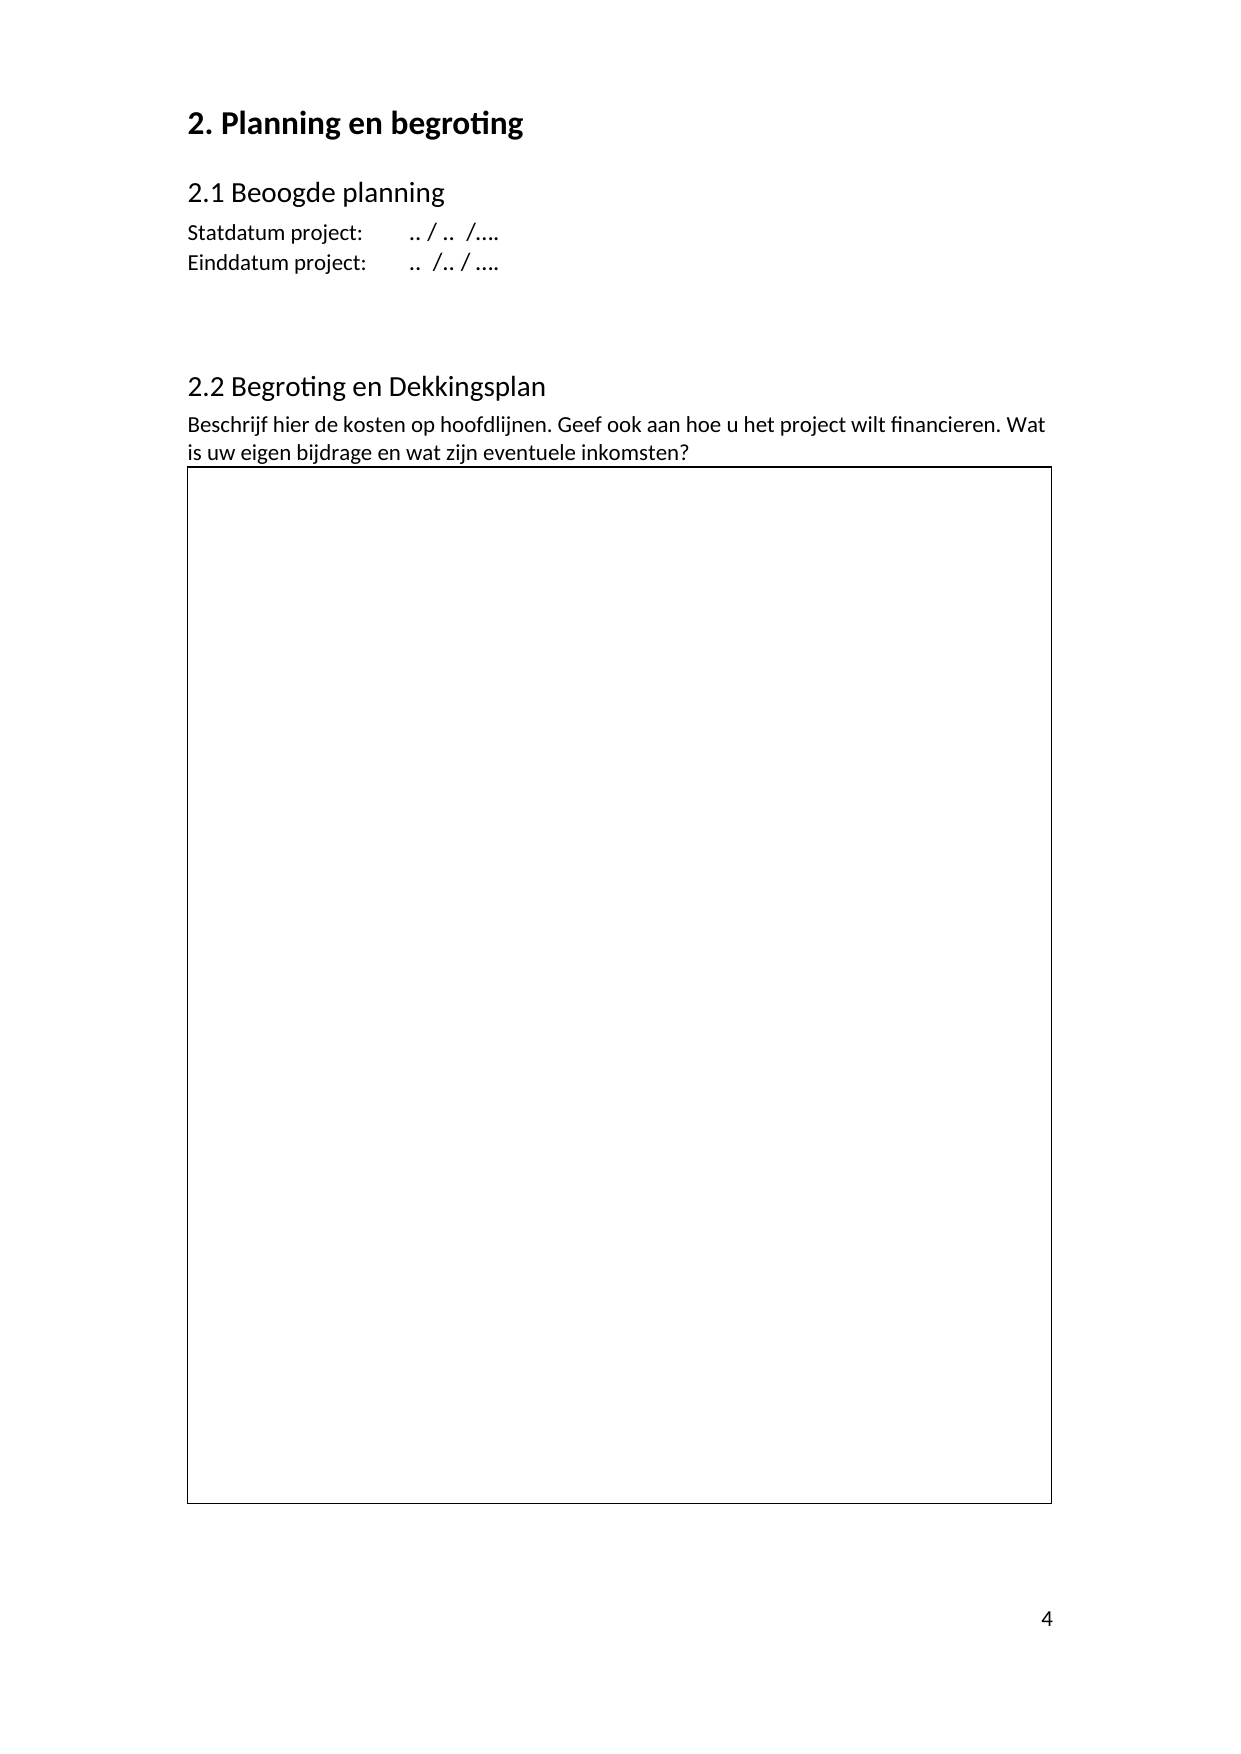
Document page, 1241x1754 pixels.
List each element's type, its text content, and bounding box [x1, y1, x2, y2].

subtitle 2. Planning en begroting [187, 102, 1053, 142]
text Einddatum project: .. /.. / …. [187, 246, 1053, 277]
subtitle 2.1 Beoogde planning [187, 174, 1053, 209]
subtitle 2.2 Begroting en Dekkingsplan [187, 368, 1053, 404]
text Statdatum project: .. / .. /…. [187, 216, 1053, 246]
text Beschrijf hier de kosten op hoofdlijnen. Geef ook aan hoe u het project wilt financieren. Wat is uw eigen bijdrage en wat zijn eventuele inkomsten? [187, 410, 1053, 466]
table_header [188, 468, 1051, 1503]
